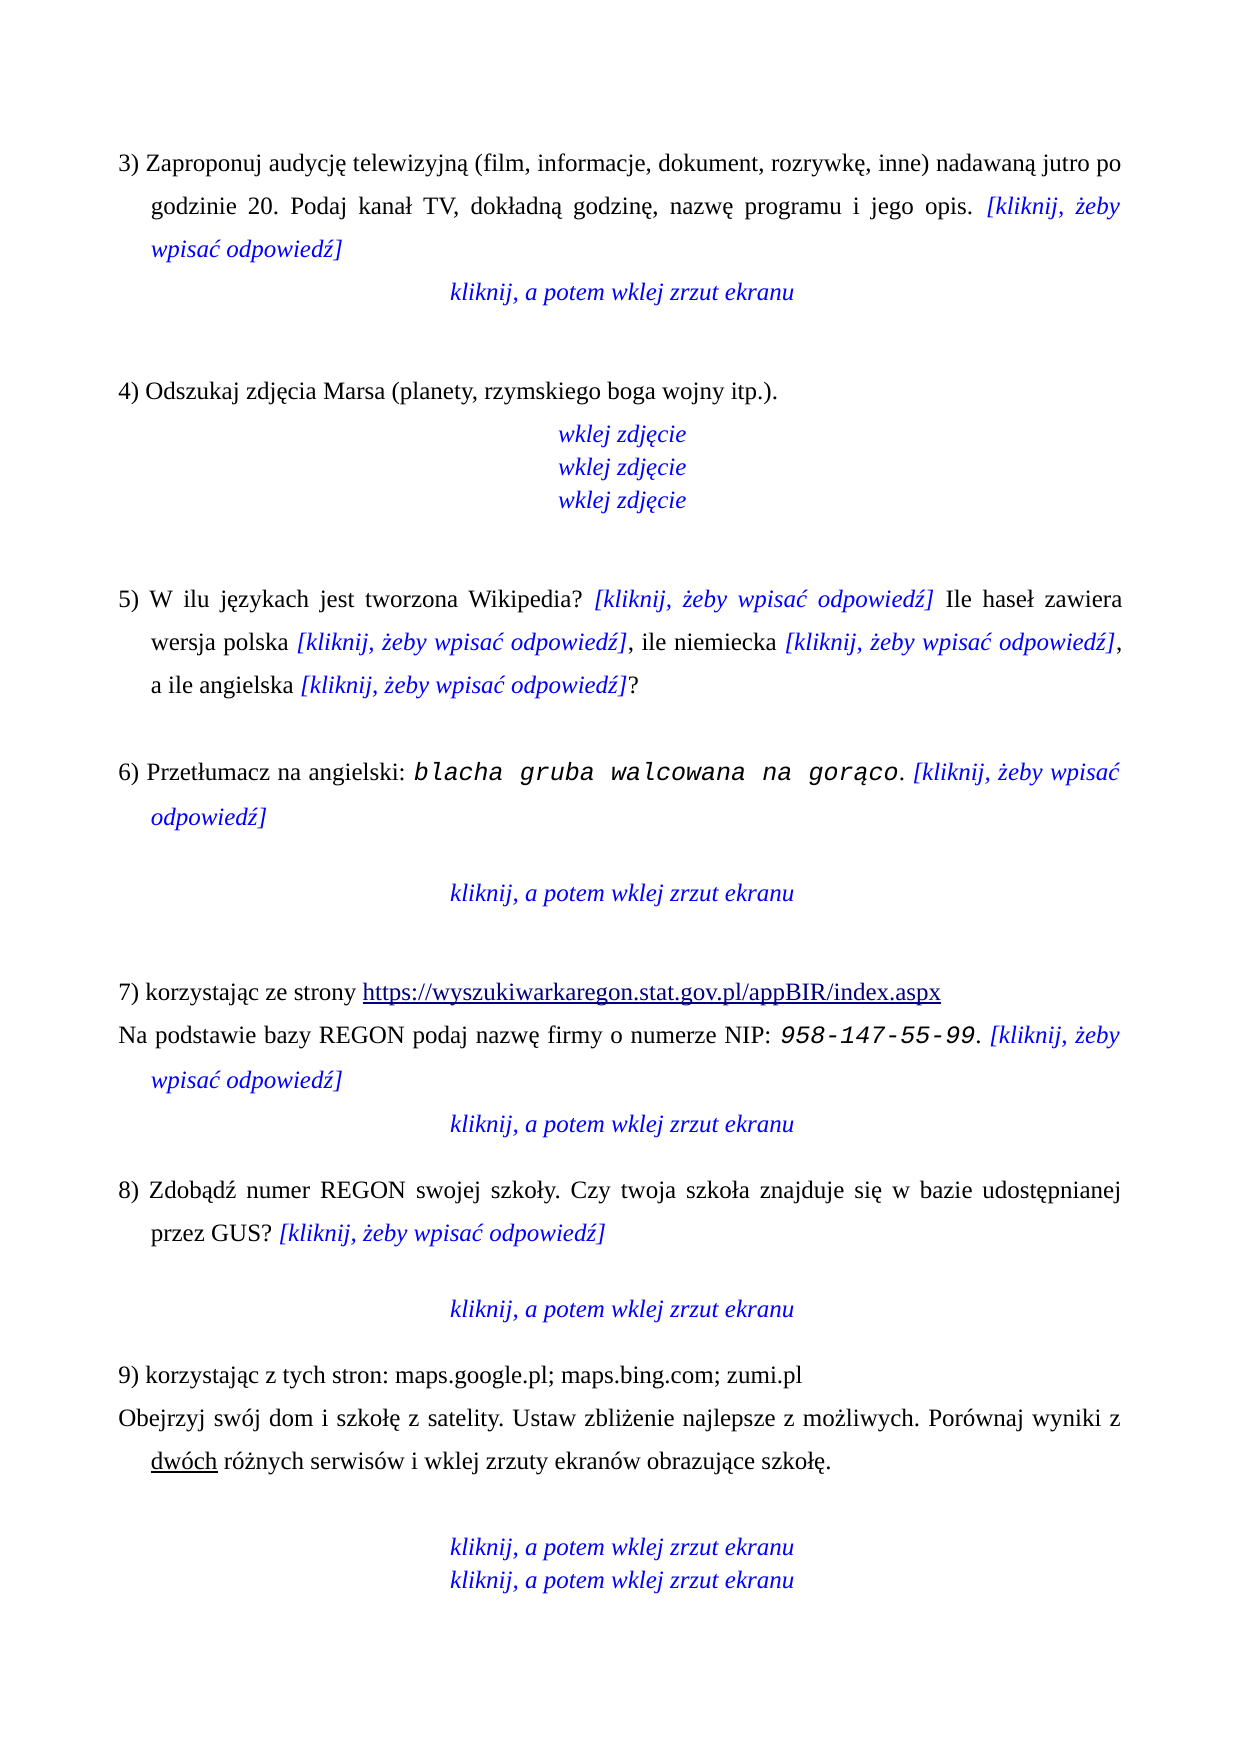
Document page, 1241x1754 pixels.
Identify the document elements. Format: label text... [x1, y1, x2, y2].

text 4) Odszukaj zdjęcia Marsa (planety, rzymskiego boga wojny itp.). [118, 376, 1122, 405]
text 8) Zdobądź numer REGON swojej szkoły. Czy twoja szkoła znajduje się w bazie udostępnianej przez GUS? [kliknij, żeby wpisać odpowiedź] [118, 1175, 1122, 1247]
text 3) Zaproponuj audycję telewizyjną (film, informacje, dokument, rozrywkę, inne) nadawaną jutro po godzinie 20. Podaj kanał TV, dokładną godzinę, nazwę programu i jego opis. [kliknij, żeby wpisać odpowiedź] [118, 148, 1122, 263]
text 7) korzystając ze strony https://wyszukiwarkaregon.stat.gov.pl/appBIR/index.aspx [118, 977, 1122, 1006]
text kliknij, a potem wklej zrzut ekranu [118, 1566, 1122, 1594]
text kliknij, a potem wklej zrzut ekranu [118, 1532, 1122, 1561]
text Obejrzyj swój dom i szkołę z satelity. Ustaw zbliżenie najlepsze z możliwych. Porównaj wyniki z dwóch różnych serwisów i wklej zrzuty ekranów obrazujące szkołę. [118, 1403, 1122, 1475]
text wklej zdjęcie [118, 452, 1122, 481]
text kliknij, a potem wklej zrzut ekranu [118, 878, 1122, 907]
text 5) W ilu językach jest tworzona Wikipedia? [kliknij, żeby wpisać odpowiedź] Ile haseł zawiera wersja polska [kliknij, żeby wpisać odpowiedź], ile niemiecka [kliknij, żeby wpisać odpowiedź], a ile angielska [kliknij, żeby wpisać odpowiedź]? [118, 584, 1122, 699]
text wklej zdjęcie [118, 419, 1122, 448]
text 6) Przetłumacz na angielski: blacha gruba walcowana na gorąco. [kliknij, żeby wpisać odpowiedź] [118, 757, 1122, 831]
text 9) korzystając z tych stron: maps.google.pl; maps.bing.com; zumi.pl [118, 1360, 1122, 1389]
text kliknij, a potem wklej zrzut ekranu [118, 277, 1122, 306]
text kliknij, a potem wklej zrzut ekranu [118, 1109, 1122, 1137]
text wklej zdjęcie [118, 485, 1122, 514]
text Na podstawie bazy REGON podaj nazwę firmy o numerze NIP: 958-147-55-99. [kliknij, żeby wpisać odpowiedź] [118, 1020, 1122, 1094]
text kliknij, a potem wklej zrzut ekranu [118, 1294, 1122, 1323]
